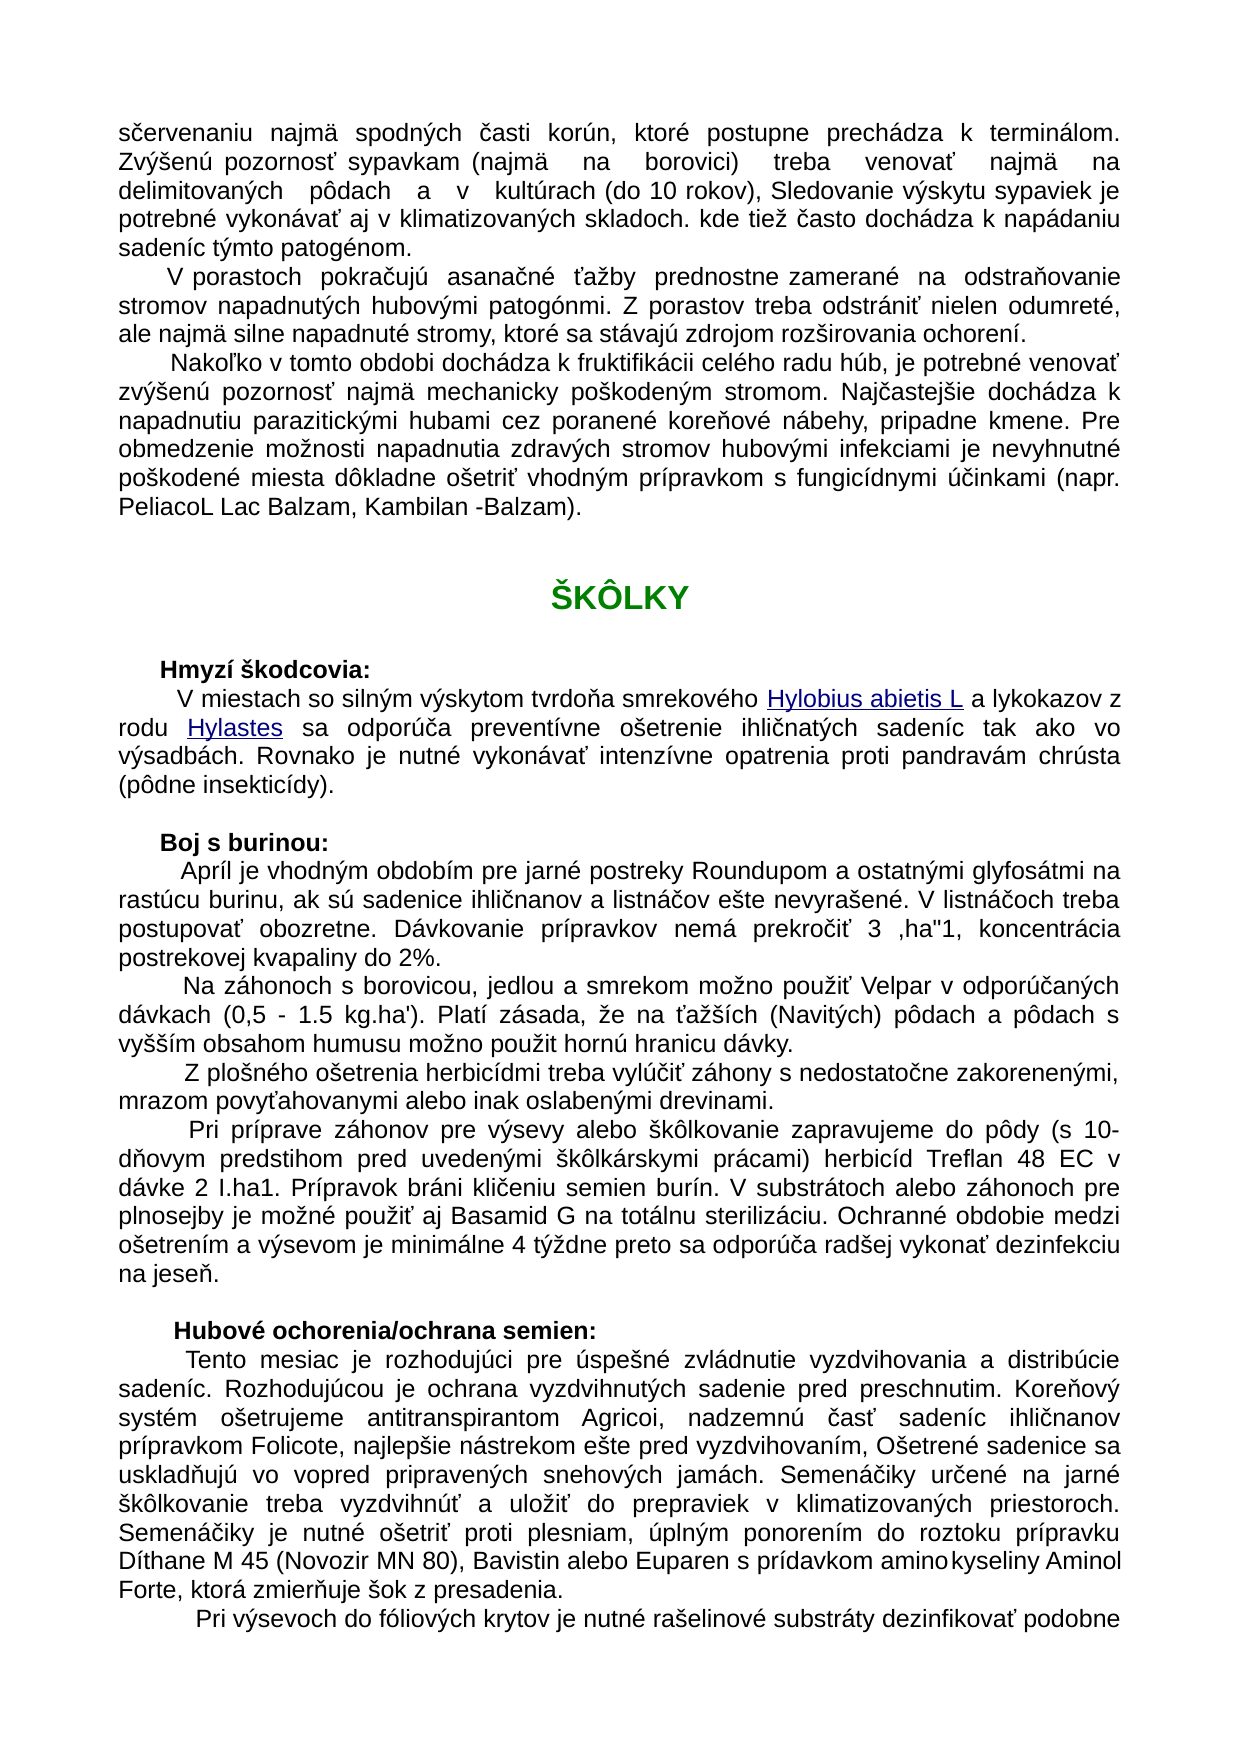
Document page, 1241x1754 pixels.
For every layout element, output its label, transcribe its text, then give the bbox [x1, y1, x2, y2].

text Nakoľko v tomto obdobi dochádza k fruktifikácii celého radu húb, je potrebné venovať zvýšenú pozornosť najmä mechanicky poškodeným stromom. Najčastejšie dochádza k napadnutiu parazi­tickými hubami cez poranené koreňové nábehy, pripadne kmene. Pre obmedzenie možnosti napadnutia zdravých stromov hubovými infekciami je nevyhnutné poškodené miesta dôkladne ošetriť vhodným prípravkom s fungicídnymi účinkami (napr. PeliacoL Lac Balzam, Kambilan -Balzam). [118, 348, 1122, 521]
text ŠKÔLKY [118, 578, 1122, 617]
text Boj s burinou: [118, 827, 1122, 856]
text Pri príprave záhonov pre výsevy alebo škôlkovanie zapravujeme do pôdy (s 10-dňovym predstihom pred uvedenými škôlkárskymi prácami) herbicíd Treflan 48 EC v dávke 2 I.ha1. Prípravok bráni kličeniu semien burín. V substrátoch alebo záhonoch pre plnosejby je možné použiť aj Basamid G na totálnu sterilizáciu. Ochranné obdobie medzi ošetrením a výsevom je minimálne 4 týždne preto sa odporúča radšej vykonať dezinfekciu na jeseň. [118, 1115, 1122, 1287]
text Hubové ochorenia/ochrana semien: [118, 1316, 1122, 1345]
text Pri výsevoch do fóliových krytov je nutné rašelinové substráty dezinfikovať podobne [118, 1604, 1122, 1632]
text Na záhonoch s borovicou, jedlou a smrekom možno použiť Velpar v odporúčaných dávkach (0,5 - 1.5 kg.ha'). Platí zásada, že na ťažších (Navitých) pôdach a pôdach s vyšším obsahom humusu možno použit hornú hranicu dávky. [118, 971, 1122, 1057]
text Apríl je vhodným obdobím pre jarné postreky Roundupom a ostatnými glyfosátmi na rastúcu burinu, ak sú sadenice ihličnanov a listnáčov ešte nevyrašené. V listnáčoch treba postupovať obozretne. Dávkovanie prípravkov nemá prekročiť 3 ,ha"1, koncentrácia postrekovej kvapaliny do 2%. [118, 856, 1122, 971]
text Tento mesiac je rozhodujúci pre úspešné zvládnutie vyzdvihovania a distribúcie sadeníc. Rozhodujúcou je ochrana vyzdvihnutých sadenie pred preschnutim. Koreňový systém ošetrujeme antitranspirantom Agricoi, nadzemnú časť sadeníc ihličnanov prípravkom Folicote, najlepšie nástrekom ešte pred vyzdvihovaním, Ošetrené sadenice sa uskladňujú vo vopred pripravených snehových jamách. Semenáčiky určené na jarné škôlkovanie treba vyzdvihnúť a uložiť do prepraviek v klimatizovaných priestoroch. Semenáčiky je nutné ošetriť proti plesniam, úplným ponorením do roztoku prípravku Díthane M 45 (Novozir MN 80), Bavistin alebo Euparen s prídavkom amino­kyseliny Aminol Forte, ktorá zmierňuje šok z presadenia. [118, 1345, 1122, 1604]
text V miestach so silným výskytom tvrdoňa smrekového Hylobius abietis L a lykokazov z rodu Hylastes sa odporúča preventívne ošetrenie ihličnatých sadeníc tak ako vo výsadbách. Rovnako je nutné vykonávať intenzívne opatrenia proti pandravám chrústa (pôdne insekticídy). [118, 684, 1122, 799]
text V porastoch pokračujú asanačné ťažby prednostne zamerané na odstraňovanie stromov napadnutých hubovými patogónmi. Z porastov treba odstrániť nielen odumreté, ale najmä silne napadnuté stromy, ktoré sa stávajú zdrojom rozširovania ochorení. [118, 262, 1122, 348]
text Hmyzí škodcovia: [118, 655, 1122, 684]
text sčervenaniu najmä spodných časti korún, ktoré postupne prechádza k terminálom. Zvýšenú pozornosť sypavkam (najmä na borovici) treba venovať najmä na delimitovaných pôdach a v kultúrach (do 10 rokov), Sledovanie výskytu sypaviek je potrebné vykonávať aj v klimatizovaných skladoch. kde tiež často dochádza k napádaniu sadeníc týmto patogénom. [118, 118, 1122, 262]
text Z plošného ošetrenia herbicídmi treba vylúčiť záhony s nedostatočne zakorenenými, mrazom povyťahovanymi alebo inak oslabenými drevinami. [118, 1057, 1122, 1115]
